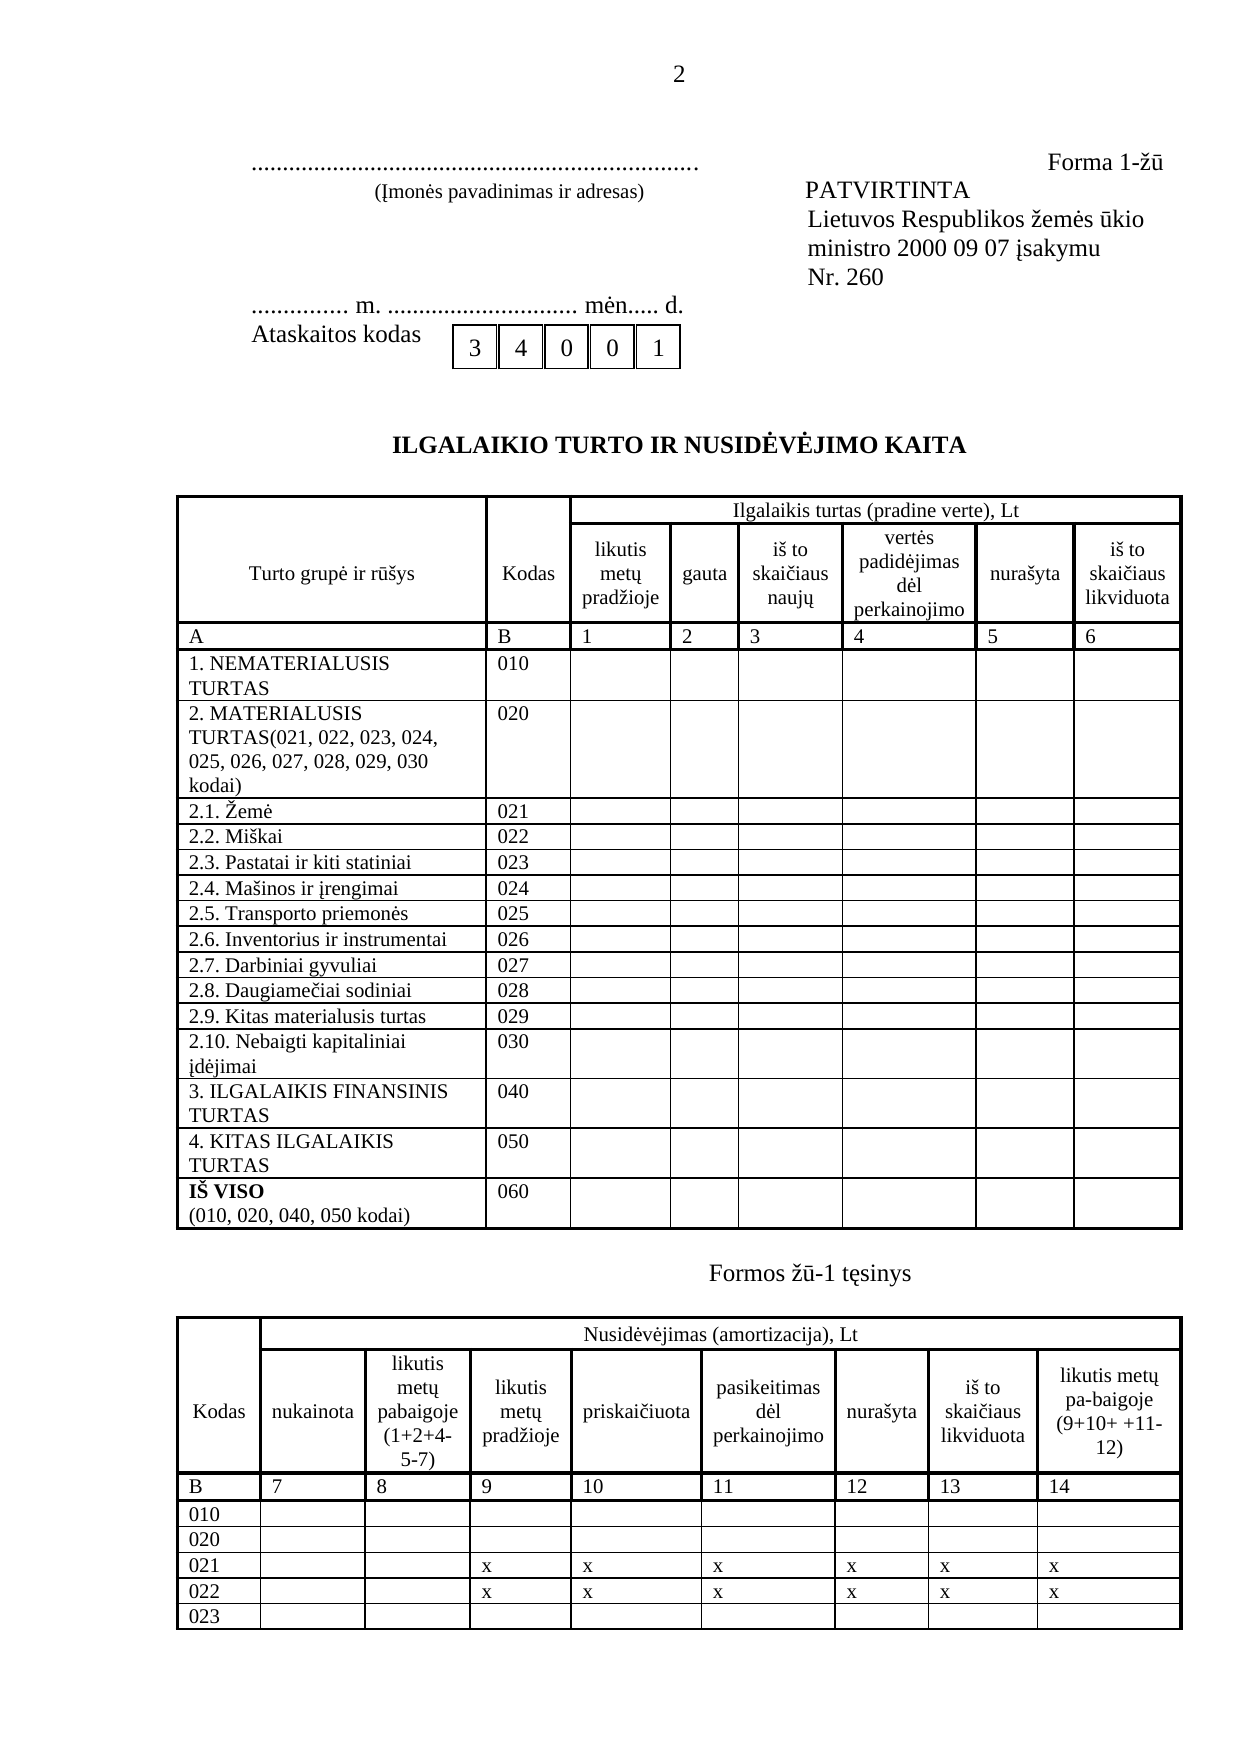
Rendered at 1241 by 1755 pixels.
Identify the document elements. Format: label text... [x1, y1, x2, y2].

table_cell 021 [179, 1553, 260, 1577]
table_cell [571, 1179, 670, 1227]
text 0 [560, 333, 572, 360]
table_cell [671, 1030, 738, 1078]
table_cell [571, 825, 670, 848]
table_cell [1075, 850, 1179, 874]
table_cell [929, 1502, 1037, 1526]
table_cell [671, 799, 738, 823]
table_cell 029 [487, 1004, 570, 1028]
table_cell [261, 1502, 364, 1526]
table_cell [671, 978, 738, 1002]
table_cell 12 [837, 1475, 927, 1498]
text Ataskaitos kodas [500, 326, 542, 368]
table_cell [977, 1004, 1073, 1028]
table_cell [671, 1129, 738, 1177]
table_cell [572, 1604, 701, 1628]
table_cell [843, 927, 975, 951]
table_cell [843, 1004, 975, 1028]
text Ataskaitos kodas [591, 326, 633, 368]
table_cell [571, 1129, 670, 1177]
table_cell vertės padidėjimas dėl perkainojimo [844, 525, 974, 621]
table_cell 2.1. Žemė [179, 799, 485, 823]
table_cell 2.2. Miškai [179, 825, 485, 848]
table_cell 028 [487, 978, 570, 1002]
table_cell 030 [487, 1030, 570, 1078]
table_cell [836, 1527, 928, 1551]
text ILGALAIKIO TURTO IR NUSIDĖVĖJIMO KAITA [177, 430, 1181, 458]
table_cell x [572, 1553, 701, 1577]
table_cell B [179, 1475, 259, 1498]
table_cell 2. MATERIALUSIS TURTAS(021, 022, 023, 024, 025, 026, 027, 028, 029, 030 kodai) [179, 701, 485, 797]
table_cell [843, 825, 975, 848]
table_cell 023 [487, 850, 570, 874]
table_cell [366, 1553, 469, 1577]
table_cell 11 [703, 1475, 834, 1498]
table_cell 5 [978, 624, 1072, 648]
table_cell nurašyta [837, 1351, 927, 1471]
table_cell [1075, 953, 1179, 977]
table_cell [471, 1527, 570, 1551]
table_cell Kodas [179, 1348, 259, 1471]
table_cell x [836, 1579, 928, 1603]
table_cell [739, 701, 842, 797]
table_cell [1075, 876, 1179, 900]
table_cell [739, 1079, 842, 1127]
table_cell 8 [367, 1475, 469, 1498]
table_cell [671, 1179, 738, 1227]
table_cell [572, 1502, 701, 1526]
table_cell 9 [472, 1475, 570, 1498]
table_cell [671, 1004, 738, 1028]
table_cell 10 [573, 1475, 700, 1498]
text m. mėn..... d. [177, 291, 1181, 319]
table_cell 2.6. Inventorius ir instrumentai [179, 927, 485, 951]
table_cell 2.4. Mašinos ir įrengimai [179, 876, 485, 900]
table_cell [571, 876, 670, 900]
table_cell [671, 876, 738, 900]
table_cell [739, 876, 842, 900]
table_cell nukainota [262, 1351, 364, 1471]
table_cell 14 [1039, 1475, 1179, 1498]
table_cell x [929, 1553, 1037, 1577]
table_cell x [471, 1579, 570, 1603]
table_cell [739, 799, 842, 823]
table_cell gauta [672, 525, 737, 621]
text [514, 352, 526, 360]
text 0 [606, 333, 618, 360]
text . Forma 1-žū [177, 147, 1181, 176]
table_cell [739, 1030, 842, 1078]
table_cell [471, 1604, 570, 1628]
table_cell [261, 1553, 364, 1577]
table_cell [977, 1079, 1073, 1127]
table_cell [739, 953, 842, 977]
table_cell [1038, 1604, 1179, 1628]
table_cell [366, 1527, 469, 1551]
table_cell likutis metų pradžioje [572, 525, 669, 621]
text Ataskaitos kodas [177, 319, 1181, 348]
table_cell [671, 701, 738, 797]
table_cell [843, 953, 975, 977]
table_cell 027 [487, 953, 570, 977]
text Nr. 260 [177, 262, 1181, 291]
table_cell x [702, 1579, 834, 1603]
table_cell [977, 850, 1073, 874]
table_cell 1 [572, 624, 669, 648]
table_cell [571, 850, 670, 874]
text Lietuvos Respublikos žemės ūkio [177, 204, 1181, 233]
table_cell [671, 953, 738, 977]
table_cell 040 [487, 1079, 570, 1127]
table_cell iš to skaičiaus naujų [740, 525, 841, 621]
table_cell [977, 953, 1073, 977]
table_cell 2.10. Nebaigti kapitaliniai įdėjimai [179, 1030, 485, 1078]
table_cell [571, 1004, 670, 1028]
table_cell [1075, 701, 1179, 797]
table_header Nusidėvėjimas (amortizacija), Lt [262, 1319, 1179, 1348]
table_cell [671, 825, 738, 848]
table_cell Turto grupė ir rūšys [179, 522, 485, 621]
table_header [488, 498, 569, 522]
text (Įmonės pavadinimas ir adresas) PATVIRTINTA [177, 176, 1181, 204]
table_cell [739, 1004, 842, 1028]
table_cell [366, 1604, 469, 1628]
table_cell [571, 651, 670, 699]
table_cell [977, 901, 1073, 925]
table_cell x [1038, 1579, 1179, 1603]
text Ataskaitos kodas [637, 326, 679, 368]
table_cell x [702, 1553, 834, 1577]
table_cell [1075, 927, 1179, 951]
table_cell iš to skaičiaus likviduota [1076, 525, 1179, 621]
table_cell [366, 1502, 469, 1526]
table_cell [977, 927, 1073, 951]
table_cell 3. ILGALAIKIS FINANSINIS TURTAS [179, 1079, 485, 1127]
table_cell [739, 1179, 842, 1227]
table_cell [843, 1030, 975, 1078]
table_cell 020 [487, 701, 570, 797]
table_cell [843, 901, 975, 925]
table_cell 2 [672, 624, 737, 648]
table_cell [843, 876, 975, 900]
table_cell 6 [1076, 624, 1179, 648]
table_cell 023 [179, 1604, 260, 1628]
table_cell [261, 1579, 364, 1603]
table_header [179, 1319, 259, 1348]
table_cell [671, 850, 738, 874]
table_cell IŠ VISO (010, 020, 040, 050 kodai) [179, 1179, 485, 1227]
table_cell 3 [740, 624, 841, 648]
table_cell [1075, 1030, 1179, 1078]
table_cell [1038, 1527, 1179, 1551]
table_cell [702, 1604, 834, 1628]
table_cell [739, 978, 842, 1002]
table_cell [739, 850, 842, 874]
table_cell Kodas [488, 522, 569, 621]
table_cell [671, 901, 738, 925]
table_cell [836, 1604, 928, 1628]
table_cell [671, 651, 738, 699]
table_cell [977, 799, 1073, 823]
table_cell 022 [487, 825, 570, 848]
table_cell [671, 927, 738, 951]
table_header [179, 498, 485, 522]
table_cell [261, 1527, 364, 1551]
table_cell nurašyta [978, 525, 1072, 621]
table_header Ilgalaikis turtas (pradine verte), Lt [572, 498, 1179, 522]
table_cell 024 [487, 876, 570, 900]
table_cell A [179, 624, 485, 648]
table_cell [977, 651, 1073, 699]
table_cell 050 [487, 1129, 570, 1177]
table_cell [1075, 901, 1179, 925]
table_cell [671, 1079, 738, 1127]
table_cell [571, 701, 670, 797]
text Formos žū-1 tęsinys [177, 1258, 1181, 1287]
table_cell [836, 1502, 928, 1526]
table_cell 010 [179, 1502, 260, 1526]
table_cell iš to skaičiaus likviduota [930, 1351, 1036, 1471]
table_cell [1075, 1079, 1179, 1127]
table_cell 1. NEMATERIALUSIS TURTAS [179, 651, 485, 699]
table_cell [977, 1129, 1073, 1177]
table_cell [843, 1079, 975, 1127]
table_cell [571, 953, 670, 977]
table_cell x [1038, 1553, 1179, 1577]
table_cell [977, 876, 1073, 900]
table_cell [1075, 1179, 1179, 1227]
table_cell [572, 1527, 701, 1551]
table_cell [977, 825, 1073, 848]
table_cell 026 [487, 927, 570, 951]
table_cell [739, 651, 842, 699]
table_cell x [572, 1579, 701, 1603]
table_cell [739, 1129, 842, 1177]
table_cell [843, 978, 975, 1002]
table_cell [366, 1579, 469, 1603]
table_cell likutis metų pradžioje [472, 1351, 570, 1471]
text 3 [469, 333, 481, 360]
table_cell 025 [487, 901, 570, 925]
table_cell [571, 1079, 670, 1127]
table_cell [977, 978, 1073, 1002]
table_cell [843, 850, 975, 874]
table_cell 020 [179, 1527, 260, 1551]
table_cell [571, 901, 670, 925]
table_cell [471, 1502, 570, 1526]
table_cell 4. KITAS ILGALAIKIS TURTAS [179, 1129, 485, 1177]
table_cell [1075, 825, 1179, 848]
table_cell x [471, 1553, 570, 1577]
table_cell [843, 1179, 975, 1227]
table_cell 7 [262, 1475, 364, 1498]
table_cell 2.7. Darbiniai gyvuliai [179, 953, 485, 977]
table_cell [571, 927, 670, 951]
table_cell [843, 1129, 975, 1177]
table_cell [739, 927, 842, 951]
table_cell 010 [487, 651, 570, 699]
table_cell [929, 1604, 1037, 1628]
table_cell [261, 1604, 364, 1628]
table_cell 2.8. Daugiamečiai sodiniai [179, 978, 485, 1002]
table_cell [702, 1527, 834, 1551]
table_cell [739, 901, 842, 925]
text 4 [514, 333, 526, 351]
text Ataskaitos kodas [546, 326, 587, 368]
table_cell [843, 701, 975, 797]
table_cell [1075, 1129, 1179, 1177]
text Ataskaitos kodas [454, 326, 496, 368]
table_cell pasikeitimas dėl perkainojimo [703, 1351, 834, 1471]
table_cell [1075, 978, 1179, 1002]
table_cell [571, 1030, 670, 1078]
table_cell [1038, 1502, 1179, 1526]
table_cell [843, 651, 975, 699]
table_cell [1075, 1004, 1179, 1028]
text 1 [652, 333, 664, 360]
table_cell [929, 1527, 1037, 1551]
table_cell 13 [930, 1475, 1036, 1498]
table_cell 022 [179, 1579, 260, 1603]
table_cell B [488, 624, 569, 648]
table_cell likutis metų pa-baigoje (9+10+ +11-12) [1039, 1351, 1179, 1471]
table_cell 021 [487, 799, 570, 823]
table_cell [702, 1502, 834, 1526]
table_cell [977, 701, 1073, 797]
table_cell likutis metų pabaigoje (1+2+4-5-7) [367, 1351, 469, 1471]
table_cell 060 [487, 1179, 570, 1227]
table_cell 2.5. Transporto priemonės [179, 901, 485, 925]
table_cell 2.9. Kitas materialusis turtas [179, 1004, 485, 1028]
table_cell [571, 978, 670, 1002]
table_cell [1075, 799, 1179, 823]
table_cell 2.3. Pastatai ir kiti statiniai [179, 850, 485, 874]
table_cell x [929, 1579, 1037, 1603]
table_cell [977, 1030, 1073, 1078]
table_cell [739, 825, 842, 848]
table_cell priskaičiuota [573, 1351, 700, 1471]
text ministro 2000 09 07 įsakymu [177, 233, 1181, 262]
table_cell [977, 1179, 1073, 1227]
table_cell 4 [844, 624, 974, 648]
table_cell [571, 799, 670, 823]
table_cell [1075, 651, 1179, 699]
table_cell x [836, 1553, 928, 1577]
table_cell [843, 799, 975, 823]
